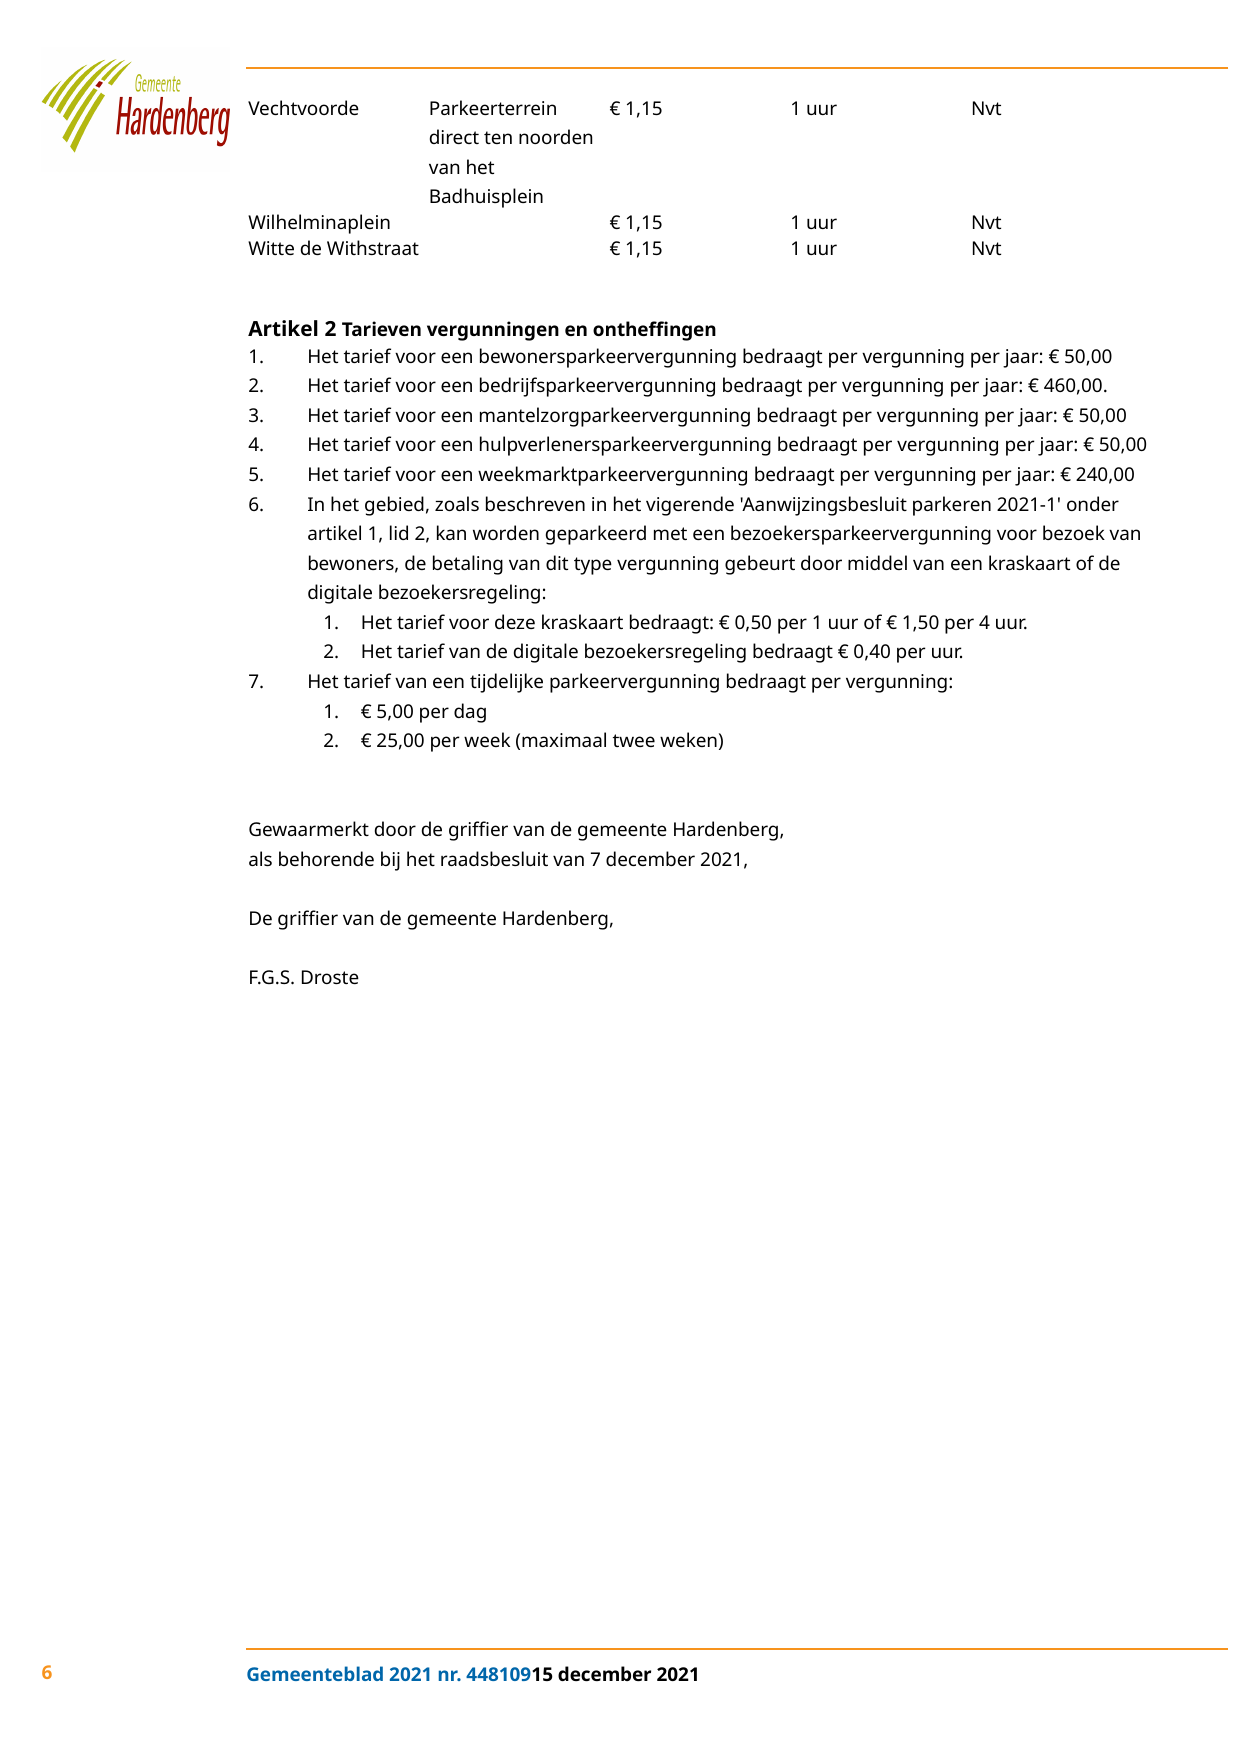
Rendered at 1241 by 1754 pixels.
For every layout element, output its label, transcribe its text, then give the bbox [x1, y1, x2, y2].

list Het tarief van de digitale bezoekersregeling bedraagt € 0,40 per uur. [323, 639, 1152, 664]
list Het tarief voor een hulpverlenersparkeervergunning bedraagt per vergunning per jaar: € 50,00 [248, 432, 1152, 457]
text F.G.S. Droste [248, 964, 1152, 990]
table_cell 1 uur [790, 95, 971, 209]
table_cell [429, 209, 609, 235]
list Het tarief voor deze kraskaart bedraagt: € 0,50 per 1 uur of € 1,50 per 4 uur. [323, 609, 1152, 635]
table_cell Witte de Withstraat [248, 235, 429, 261]
list € 25,00 per week (maximaal twee weken) [323, 727, 1152, 753]
list Het tarief voor een bewonersparkeervergunning bedraagt per vergunning per jaar: € 50,00 [248, 343, 1152, 368]
table_cell [429, 235, 609, 261]
table_cell Nvt [971, 235, 1152, 261]
text als behorende bij het raadsbesluit van 7 december 2021, [248, 846, 1152, 871]
table_cell 1 uur [790, 209, 971, 235]
picture [41, 47, 231, 172]
table_cell Parkeerterrein direct ten noorden van het Badhuisplein [429, 95, 609, 209]
list € 5,00 per dag [323, 698, 1152, 723]
table_cell € 1,15 [609, 209, 790, 235]
text De griffier van de gemeente Hardenberg, [248, 905, 1152, 931]
text Artikel 2 Tarieven vergunningen en ontheffingen [248, 314, 1152, 343]
list Het tarief voor een bedrijfsparkeervergunning bedraagt per vergunning per jaar: € 460,00. [248, 372, 1152, 398]
table_cell Nvt [971, 95, 1152, 209]
list Het tarief voor een weekmarktparkeervergunning bedraagt per vergunning per jaar: € 240,00 [248, 461, 1152, 487]
table_cell 1 uur [790, 235, 971, 261]
text Gewaarmerkt door de griffier van de gemeente Hardenberg, [248, 816, 1152, 842]
list Het tarief van een tijdelijke parkeervergunning bedraagt per vergunning: [248, 668, 1152, 694]
list Het tarief voor een mantelzorgparkeervergunning bedraagt per vergunning per jaar: € 50,00 [248, 402, 1152, 428]
table_cell € 1,15 [609, 95, 790, 209]
table_cell € 1,15 [609, 235, 790, 261]
table_cell Vechtvoorde [248, 95, 429, 209]
table_cell Wilhelminaplein [248, 209, 429, 235]
table_cell Nvt [971, 209, 1152, 235]
list In het gebied, zoals beschreven in het vigerende 'Aanwijzingsbesluit parkeren 2021-1' onder artikel 1, lid 2, kan worden geparkeerd met een bezoekersparkeervergunning voor bezoek van bewoners, de betaling van dit type vergunning gebeurt door middel van een kraskaart of de digitale bezoekersregeling: [248, 491, 1152, 605]
